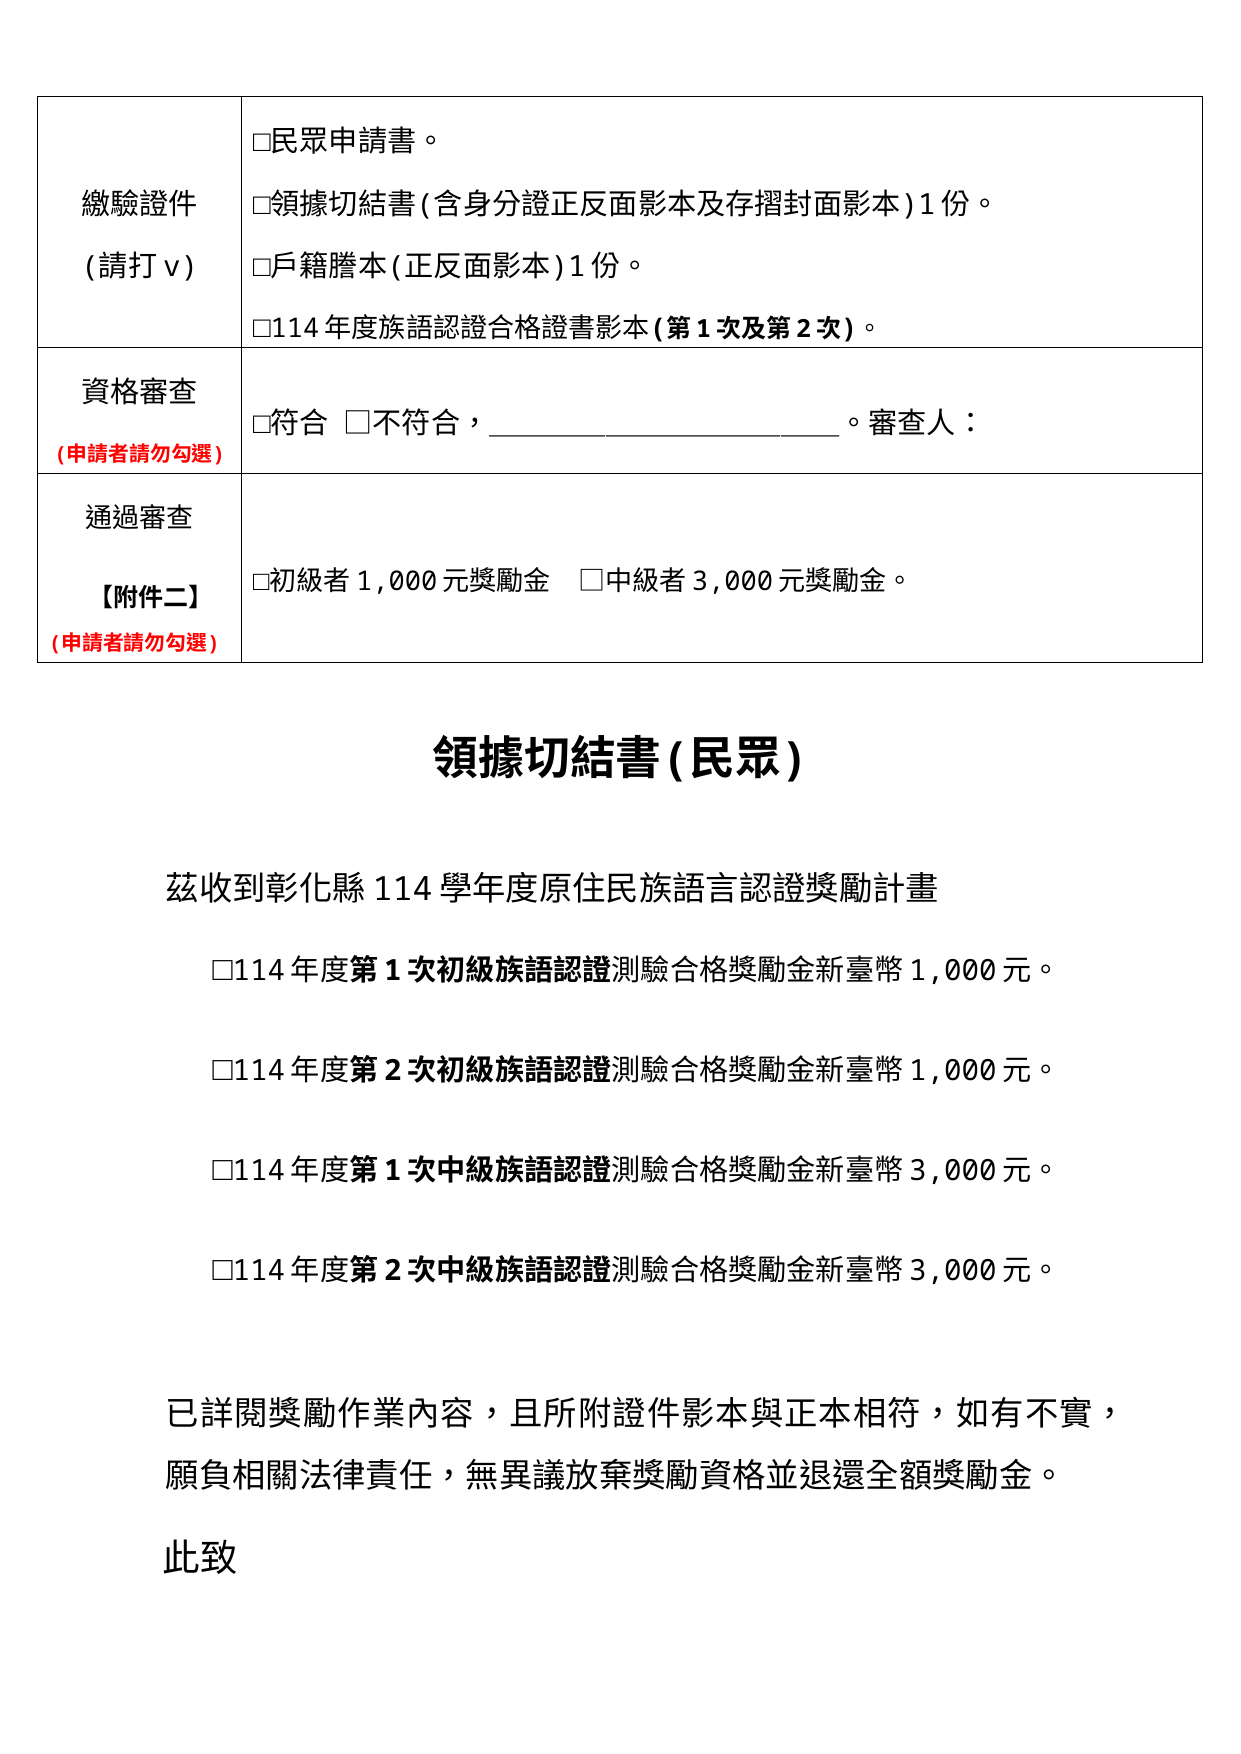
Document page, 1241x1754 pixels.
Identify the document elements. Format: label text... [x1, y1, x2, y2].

text □114年度第2次初級族語認證測驗合格獎勵金新臺幣1,000元。 [166, 1025, 1128, 1088]
text [60, 562, 241, 628]
table_cell □符合 □不符合，＿＿＿＿＿＿＿＿＿＿＿＿。審查人： [242, 348, 1202, 473]
text 【附件二】 [75, 577, 226, 613]
text □114年度第2次中級族語認證測驗合格獎勵金新臺幣3,000元。 [166, 1225, 1128, 1288]
table_cell □初級者1,000元獎勵金 □中級者3,000元獎勵金。 [242, 474, 1202, 662]
text 茲收到彰化縣114學年度原住民族語言認證獎勵計畫 [166, 844, 1128, 907]
table_cell 通過審查 核發獎勵金 (申請者請勿勾選) [38, 474, 241, 662]
text 領據切結書(民眾) [112, 682, 1128, 807]
text □114年度第1次中級族語認證測驗合格獎勵金新臺幣3,000元。 [166, 1125, 1128, 1188]
table_cell 資格審查 (申請者請勿勾選) [38, 348, 241, 473]
table_cell □民眾申請書。 □領據切結書(含身分證正反面影本及存摺封面影本)1份。 □戶籍謄本(正反面影本)1份。 □114年度族語認證合格證書影本(第1次及第2次)。 [242, 97, 1202, 347]
text □114年度第1次初級族語認證測驗合格獎勵金新臺幣1,000元。 [166, 925, 1128, 988]
text 已詳閱獎勵作業內容，且所附證件影本與正本相符，如有不實，願負相關法律責任，無異議放棄獎勵資格並退還全額獎勵金。 [166, 1369, 1128, 1494]
table_cell 繳驗證件 (請打v) [38, 97, 241, 347]
text 此致 [162, 1513, 1128, 1575]
